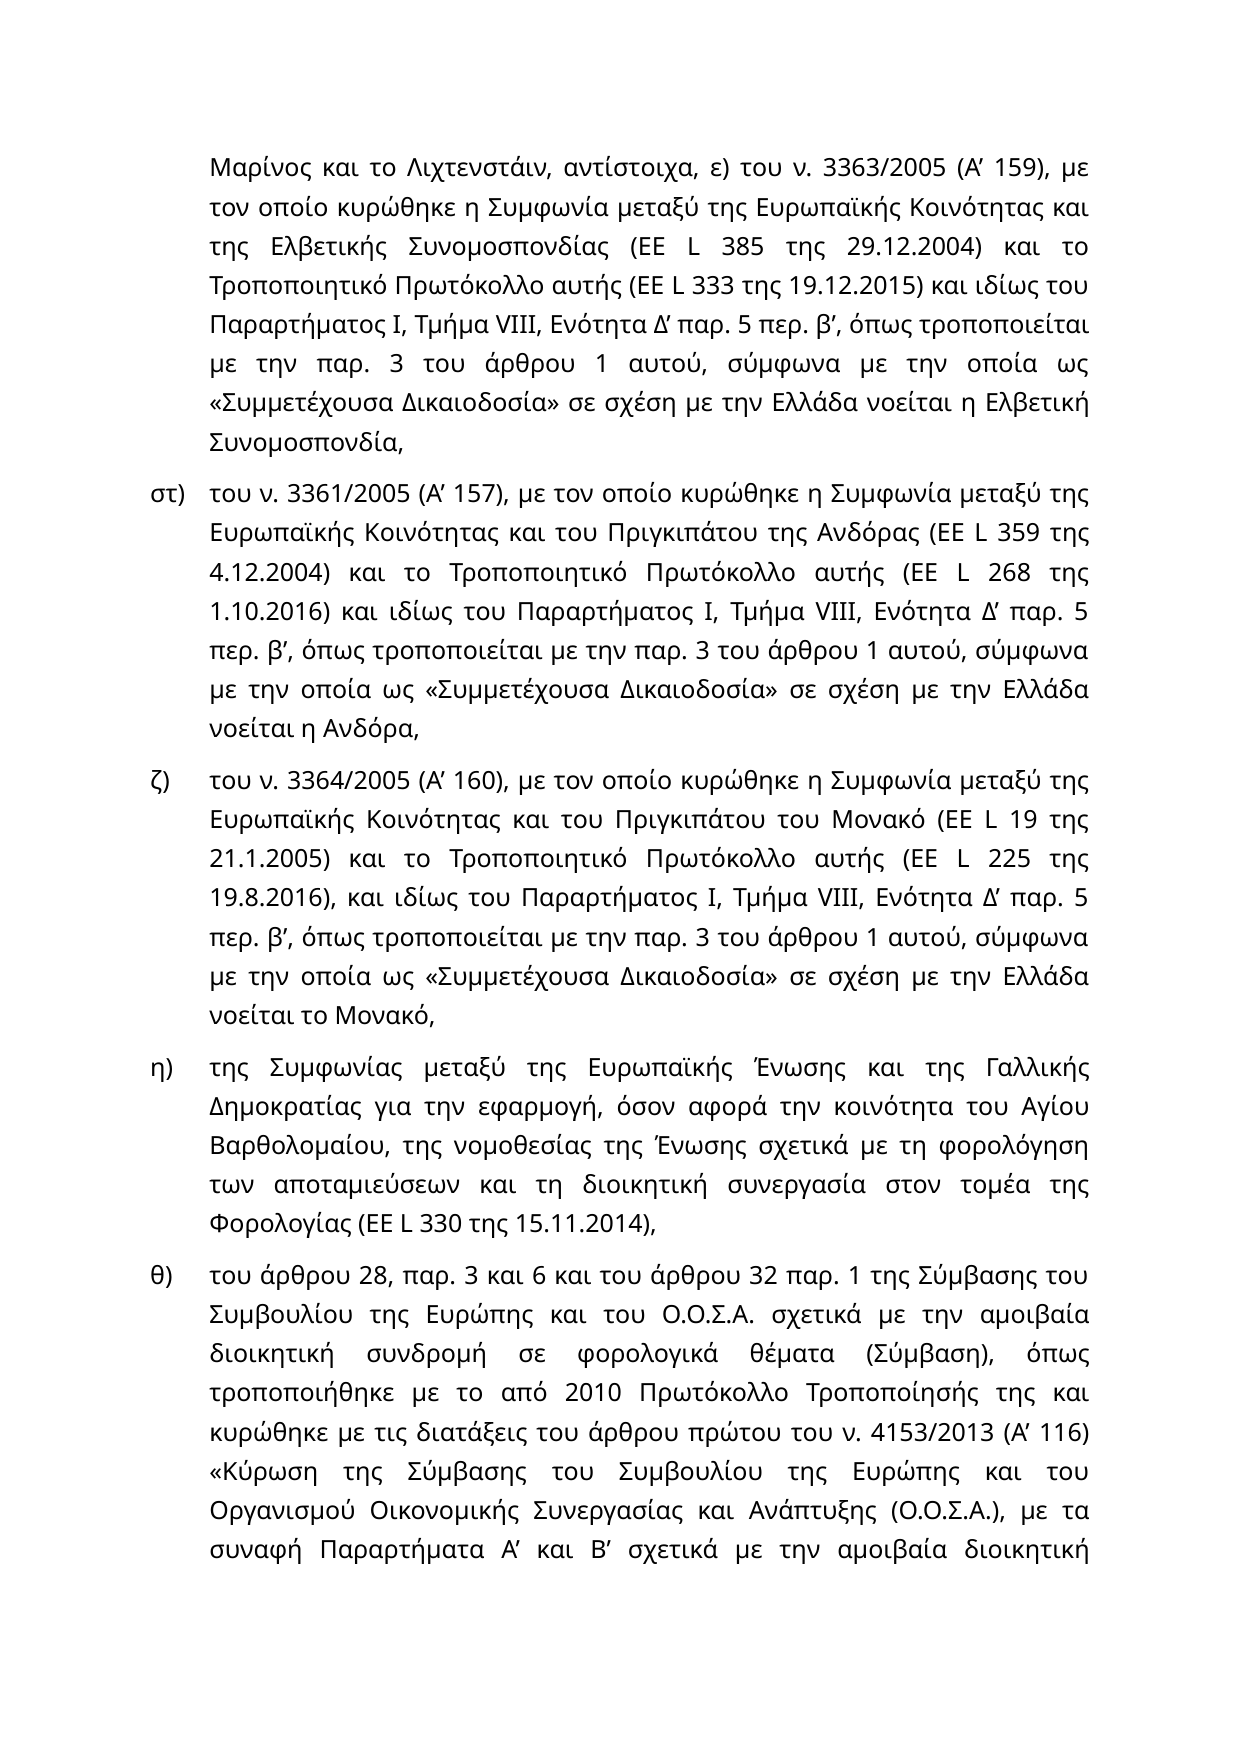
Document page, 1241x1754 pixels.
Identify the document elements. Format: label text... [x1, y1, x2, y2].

list η) της Συμφωνίας μεταξύ της Ευρωπαϊκής Ένωσης και της Γαλλικής Δημοκρατίας για την εφαρμογή, όσον αφορά την κοινότητα του Αγίου Βαρθολομαίου, της νομοθεσίας της Ένωσης σχετικά με τη φορολόγηση των αποταμιεύσεων και τη διοικητική συνεργασία στον τομέα της Φορολογίας (ΕΕ L 330 της 15.11.2014), [150, 1049, 1090, 1240]
list θ) του άρθρου 28, παρ. 3 και 6 και του άρθρου 32 παρ. 1 της Σύμβασης του Συμβουλίου της Ευρώπης και του Ο.Ο.Σ.Α. σχετικά με την αμοιβαία διοικητική συνδρομή σε φορολογικά θέματα (Σύμβαση), όπως τροποποιήθηκε με το από 2010 Πρωτόκολλο Τροποποίησής της και κυρώθηκε με τις διατάξεις του άρθρου πρώτου του ν. 4153/2013 (Α’ 116) «Κύρωση της Σύμβασης του Συμβουλίου της Ευρώπης και του Οργανισμού Οικονομικής Συνεργασίας και Ανάπτυξης (Ο.Ο.Σ.Α.), με τα συναφή Παραρτήματα Α’ και Β’ σχετικά με την αμοιβαία διοικητική [150, 1257, 1090, 1566]
list στ) του ν. 3361/2005 (Α’ 157), με τον οποίο κυρώθηκε η Συμφωνία μεταξύ της Ευρωπαϊκής Κοινότητας και του Πριγκιπάτου της Ανδόρας (ΕΕ L 359 της 4.12.2004) και το Τροποποιητικό Πρωτόκολλο αυτής (ΕΕ L 268 της 1.10.2016) και ιδίως του Παραρτήματος Ι, Τμήμα VIII, Ενότητα Δ’ παρ. 5 περ. β’, όπως τροποποιείται με την παρ. 3 του άρθρου 1 αυτού, σύμφωνα με την οποία ως «Συμμετέχουσα Δικαιοδοσία» σε σχέση με την Ελλάδα νοείται η Ανδόρα, [150, 476, 1090, 745]
list Μαρίνος και το Λιχτενστάιν, αντίστοιχα, ε) του ν. 3363/2005 (Α’ 159), με τον οποίο κυρώθηκε η Συμφωνία μεταξύ της Ευρωπαϊκής Κοινότητας και της Ελβετικής Συνομοσπονδίας (ΕΕ L 385 της 29.12.2004) και το Τροποποιητικό Πρωτόκολλο αυτής (ΕΕ L 333 της 19.12.2015) και ιδίως του Παραρτήματος Ι, Τμήμα VIII, Ενότητα Δ’ παρ. 5 περ. β’, όπως τροποποιείται με την παρ. 3 του άρθρου 1 αυτού, σύμφωνα με την οποία ως «Συμμετέχουσα Δικαιοδοσία» σε σχέση με την Ελλάδα νοείται η Ελβετική Συνομοσπονδία, [150, 150, 1090, 458]
list ζ) του ν. 3364/2005 (Α’ 160), με τον οποίο κυρώθηκε η Συμφωνία μεταξύ της Ευρωπαϊκής Κοινότητας και του Πριγκιπάτου του Μονακό (ΕΕ L 19 της 21.1.2005) και το Τροποποιητικό Πρωτόκολλο αυτής (ΕΕ L 225 της 19.8.2016), και ιδίως του Παραρτήματος Ι, Τμήμα VIII, Ενότητα Δ’ παρ. 5 περ. β’, όπως τροποποιείται με την παρ. 3 του άρθρου 1 αυτού, σύμφωνα με την οποία ως «Συμμετέχουσα Δικαιοδοσία» σε σχέση με την Ελλάδα νοείται το Μονακό, [150, 762, 1090, 1032]
